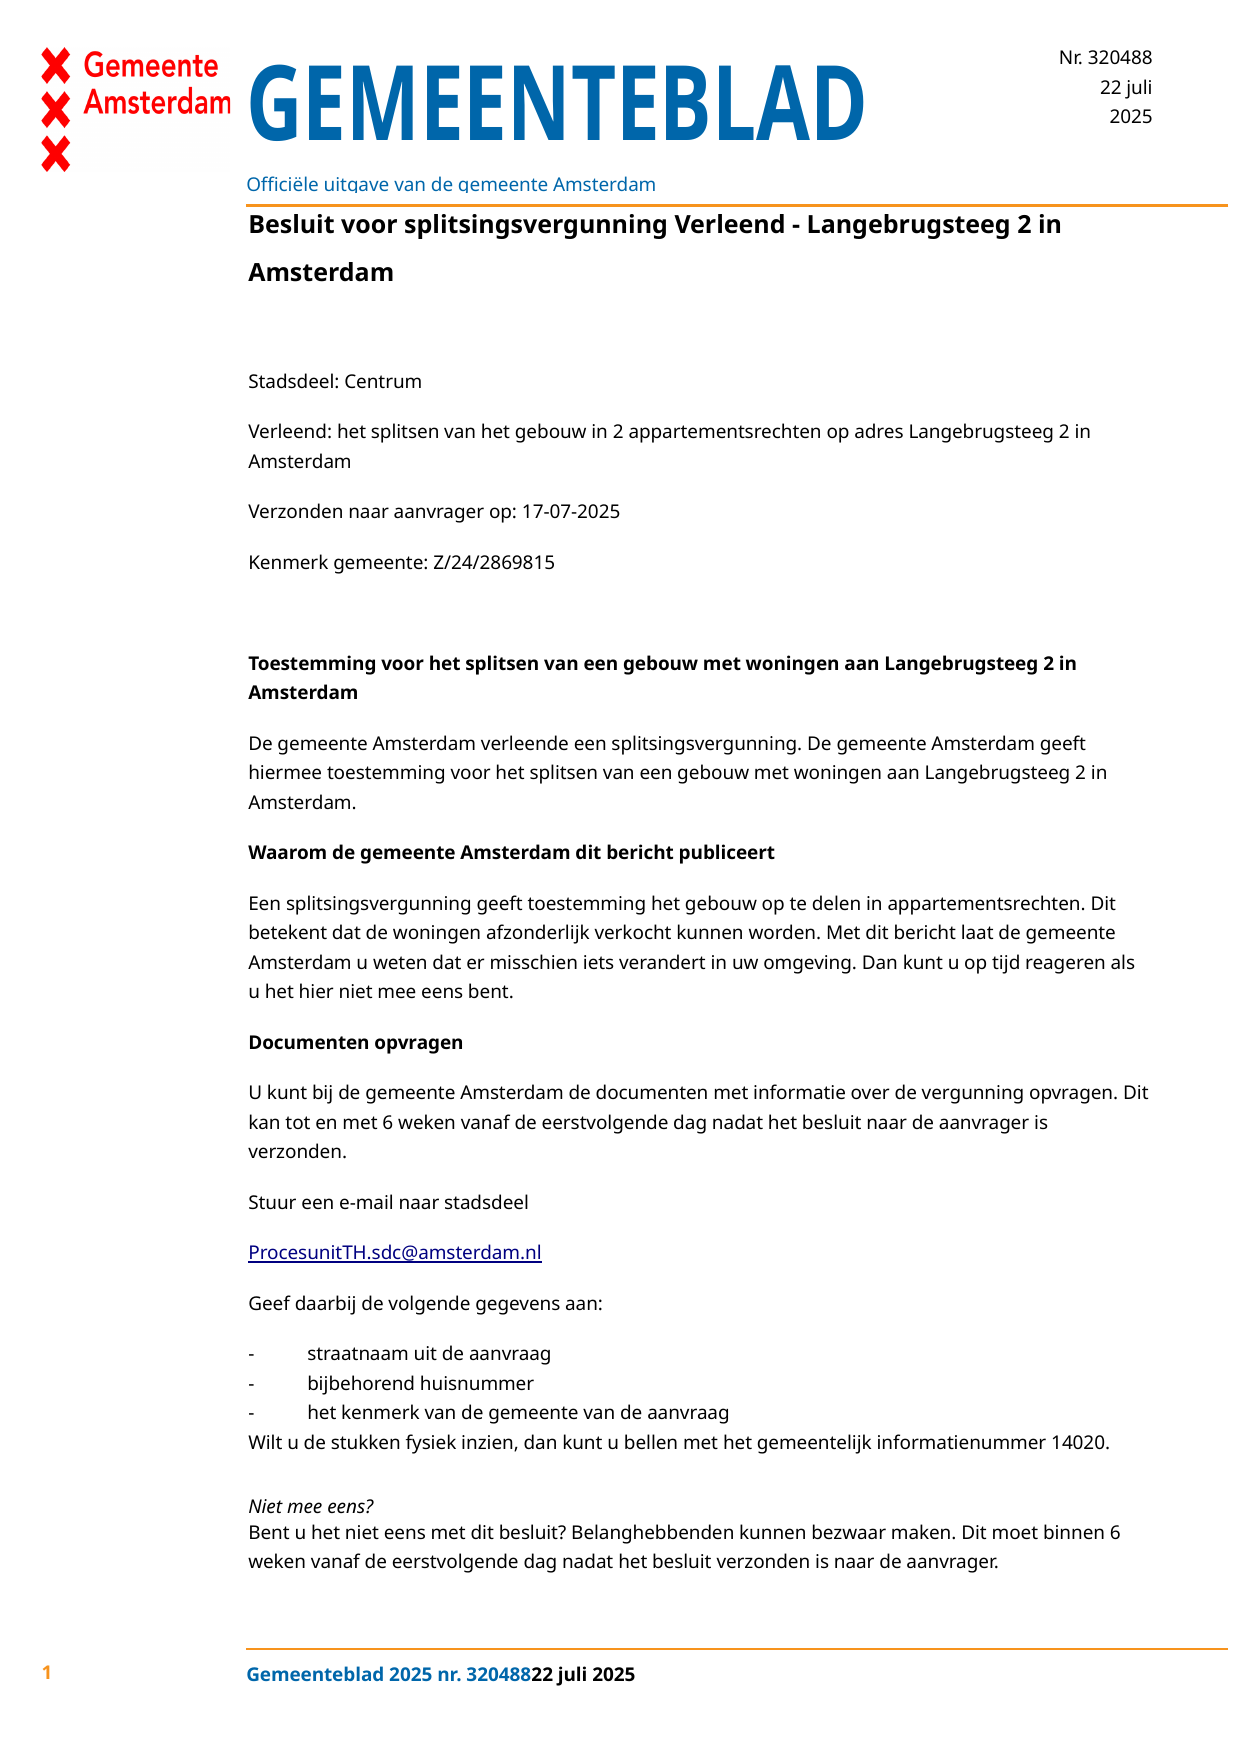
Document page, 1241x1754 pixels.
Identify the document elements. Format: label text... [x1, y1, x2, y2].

text Bent u het niet eens met dit besluit? Belanghebbenden kunnen bezwaar maken. Dit moet binnen 6 weken vanaf de eerstvolgende dag nadat het besluit verzonden is naar de aanvrager. [248, 1519, 1152, 1574]
text Geef daarbij de volgende gegevens aan: [248, 1290, 1152, 1316]
text Stuur een e-mail naar stadsdeel [248, 1189, 1152, 1215]
text Kenmerk gemeente: Z/24/2869815 [248, 549, 1152, 575]
picture [41, 47, 231, 172]
text Niet mee eens? [248, 1493, 1152, 1519]
list het kenmerk van de gemeente van de aanvraag [248, 1399, 1152, 1425]
text Verleend: het splitsen van het gebouw in 2 appartementsrechten op adres Langebrugsteeg 2 in Amsterdam [248, 419, 1152, 474]
text Waarom de gemeente Amsterdam dit bericht publiceert [248, 839, 1152, 865]
text Stadsdeel: Centrum [248, 368, 1152, 394]
list straatnaam uit de aanvraag [248, 1340, 1152, 1366]
list bijbehorend huisnummer [248, 1370, 1152, 1396]
text Documenten opvragen [248, 1029, 1152, 1055]
text Wilt u de stukken fysiek inzien, dan kunt u bellen met het gemeentelijk informatienummer 14020. [248, 1429, 1152, 1455]
text Toestemming voor het splitsen van een gebouw met woningen aan Langebrugsteeg 2 in Amsterdam [248, 650, 1152, 705]
text U kunt bij de gemeente Amsterdam de documenten met informatie over de vergunning opvragen. Dit kan tot en met 6 weken vanaf de eerstvolgende dag nadat het besluit naar de aanvrager is verzonden. [248, 1079, 1152, 1164]
text Besluit voor splitsingsvergunning Verleend - Langebrugsteeg 2 in Amsterdam [248, 207, 1152, 288]
text ProcesunitTH.sdc@amsterdam.nl [248, 1239, 1152, 1265]
text Een splitsingsvergunning geeft toestemming het gebouw op te delen in appartementsrechten. Dit betekent dat de woningen afzonderlijk verkocht kunnen worden. Met dit bericht laat de gemeente Amsterdam u weten dat er misschien iets verandert in uw omgeving. Dan kunt u op tijd reageren als u het hier niet mee eens bent. [248, 890, 1152, 1004]
text De gemeente Amsterdam verleende een splitsingsvergunning. De gemeente Amsterdam geeft hiermee toestemming voor het splitsen van een gebouw met woningen aan Langebrugsteeg 2 in Amsterdam. [248, 730, 1152, 815]
text Verzonden naar aanvrager op: 17-07-2025 [248, 499, 1152, 524]
